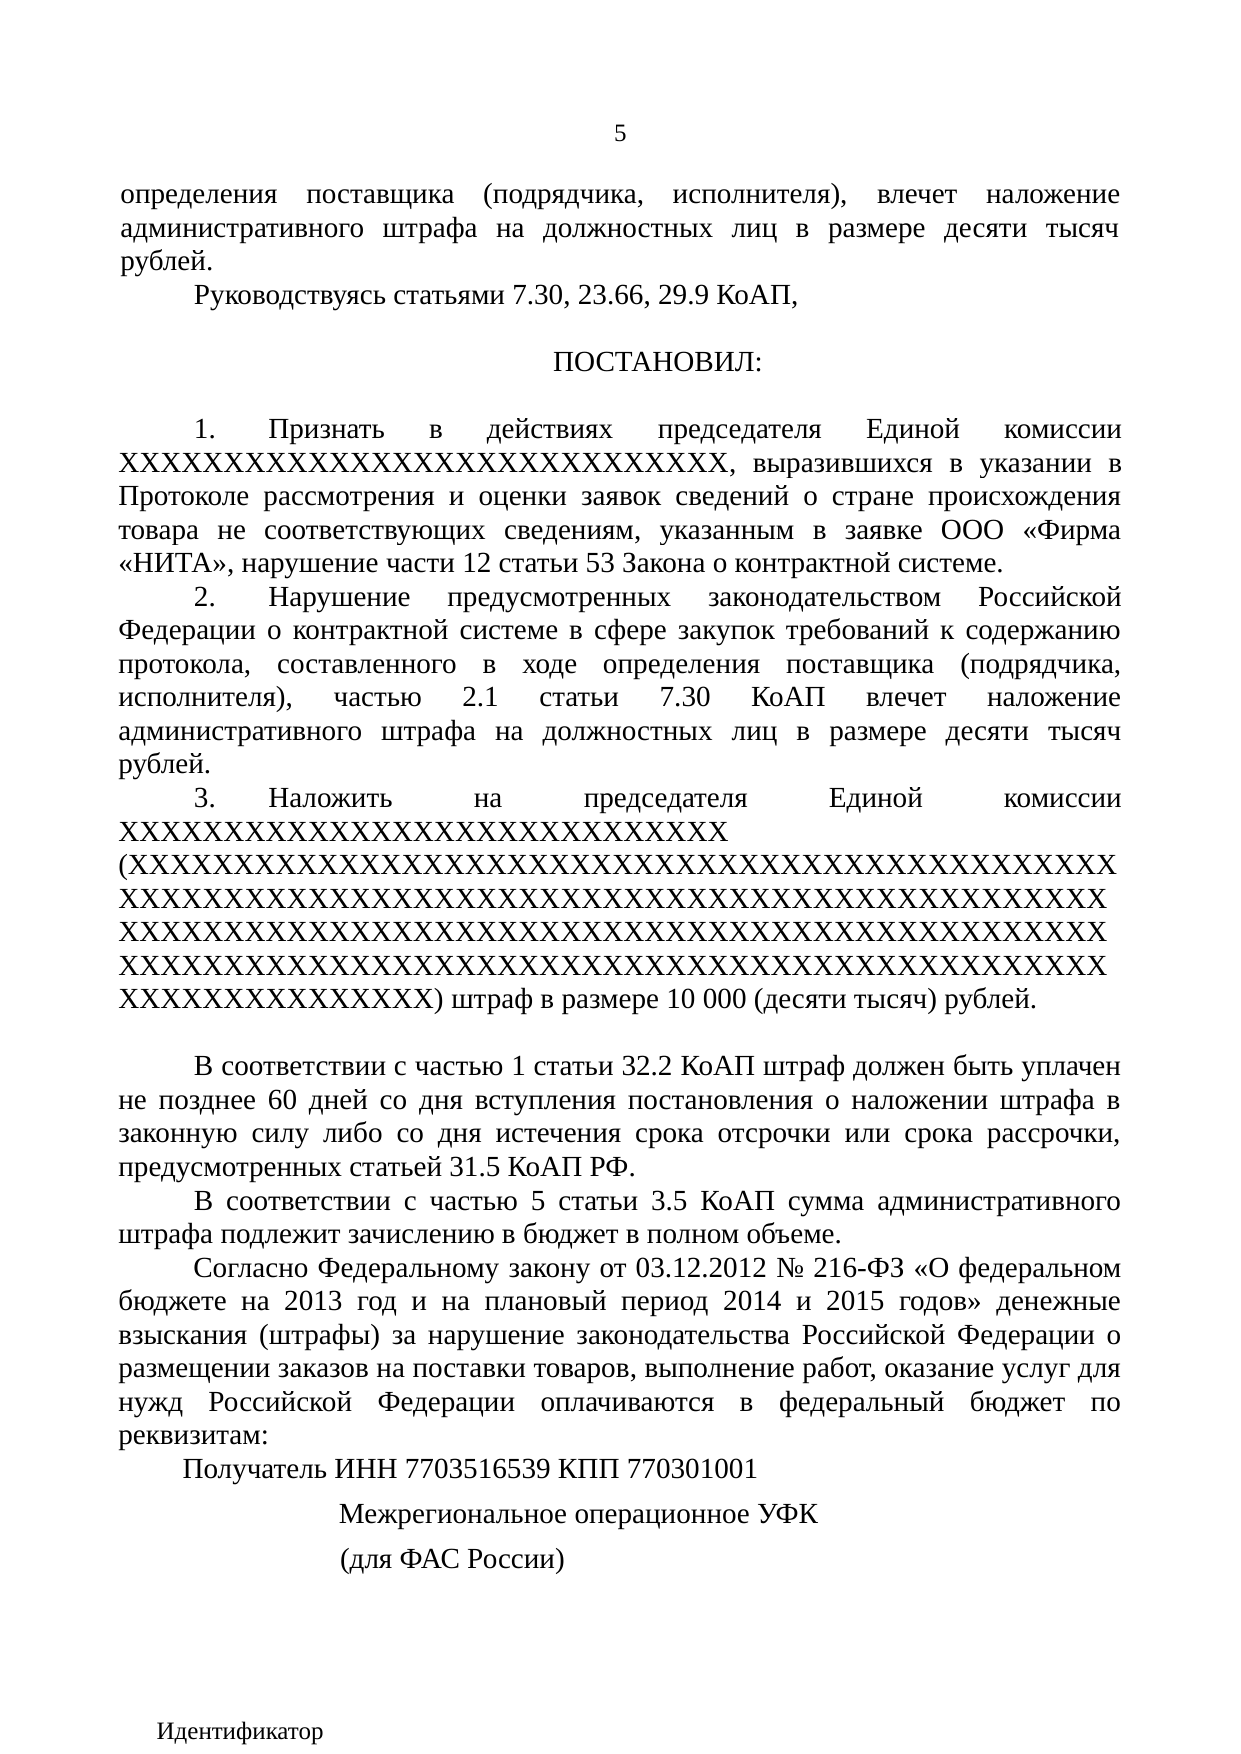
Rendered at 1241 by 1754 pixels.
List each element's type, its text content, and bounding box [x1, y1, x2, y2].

text определения поставщика (подрядчика, исполнителя), влечет наложение административного штрафа на должностных лиц в размере десяти тысяч рублей. [120, 176, 1120, 277]
list Наложить на председателя Единой комиссии XXXXXXXXXXXXXXXXXXXXXXXXXXXXX (XXXXXXXXXXXXXXXXXXXXXXXXXXXXXXXXXXXXXXXXXXXXXXXXXXXXXXXXXXXXXXXXXXXXXXXXXXXXXXXXXXXXXXXXXXXXXXXXXXXXXXXXXXXXXXXXXXXXXXXXXXXXXXXXXXXXXXXXXXXXXXXXXXXXXXXXXXXXXXXXXXXXXXXXXXXXXXXXXXXXXXXXXXXXXXXXXXXXXXXXXXX) штраф в размере 10 000 (десяти тысяч) рублей. [118, 780, 1122, 1015]
list Нарушение предусмотренных законодательством Российской Федерации о контрактной системе в сфере закупок требований к содержанию протокола, составленного в ходе определения поставщика (подрядчика, исполнителя), частью 2.1 статьи 7.30 КоАП влечет наложение административного штрафа на должностных лиц в размере десяти тысяч рублей. [118, 579, 1122, 780]
text Межрегиональное операционное УФК [118, 1496, 1122, 1530]
text Согласно Федеральному закону от 03.12.2012 № 216-ФЗ «О федеральном бюджете на 2013 год и на плановый период 2014 и 2015 годов» денежные взыскания (штрафы) за нарушение законодательства Российской Федерации о размещении заказов на поставки товаров, выполнение работ, оказание услуг для нужд Российской Федерации оплачиваются в федеральный бюджет по реквизитам: [118, 1250, 1122, 1451]
text ПОСТАНОВИЛ: [118, 344, 1122, 378]
text В соответствии с частью 1 статьи 32.2 КоАП штраф должен быть уплачен не позднее 60 дней со дня вступления постановления о наложении штрафа в законную силу либо со дня истечения срока отсрочки или срока рассрочки, предусмотренных статьей 31.5 КоАП РФ. [118, 1048, 1122, 1183]
text В соответствии с частью 5 статьи 3.5 КоАП сумма административного штрафа подлежит зачислению в бюджет в полном объеме. [118, 1183, 1122, 1250]
text Руководствуясь статьями 7.30, 23.66, 29.9 КоАП, [118, 277, 1122, 311]
text (для ФАС России) [118, 1542, 1122, 1575]
text Получатель ИНН 7703516539 КПП 770301001 [118, 1451, 1122, 1484]
list Признать в действиях председателя Единой комиссии XXXXXXXXXXXXXXXXXXXXXXXXXXXXX, выразившихся в указании в Протоколе рассмотрения и оценки заявок сведений о стране происхождения товара не соответствующих сведениям, указанным в заявке ООО «Фирма «НИТА», нарушение части 12 статьи 53 Закона о контрактной системе. [118, 411, 1122, 579]
